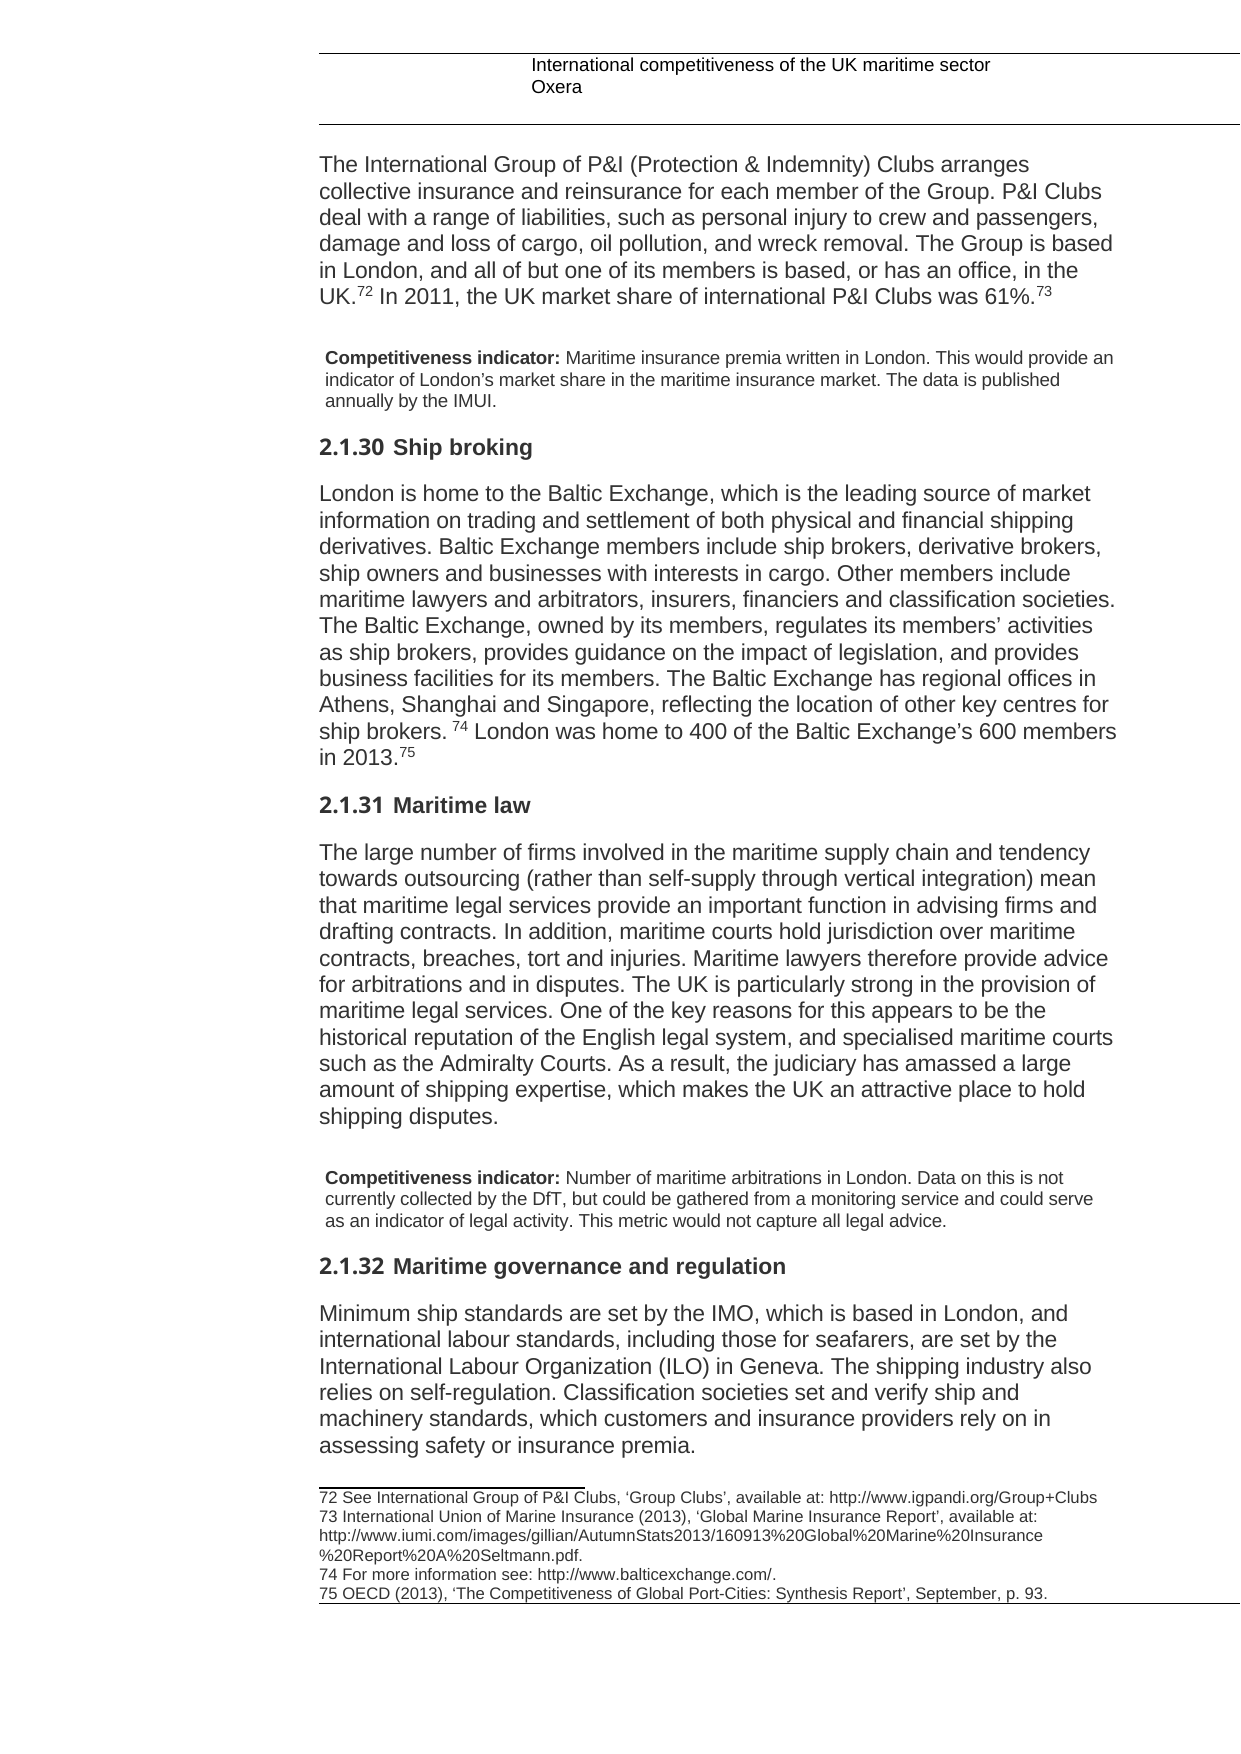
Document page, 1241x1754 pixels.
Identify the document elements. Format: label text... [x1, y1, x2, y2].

text The International Group of P&I (Protection & Indemnity) Clubs arranges collective insurance and reinsurance for each member of the Group. P&I Clubs deal with a range of liabilities, such as personal injury to crew and passengers, damage and loss of cargo, oil pollution, and wreck removal. The Group is based in London, and all of but one of its members is based, or has an office, in the UK. In 2011, the UK market share of international P&I Clubs was 61%. [319, 151, 1122, 309]
text For more information see: http://www.balticexchange.com/. [319, 1564, 1122, 1584]
subtitle Maritime law [319, 789, 1122, 820]
text See International Group of P&I Clubs, ‘Group Clubs’, available at: http://www.igpandi.org/Group+Clubs [319, 1488, 1122, 1507]
subtitle Ship broking [319, 430, 1122, 462]
text International Union of Marine Insurance (2013), ‘Global Marine Insurance Report’, available at: http://www.iumi.com/images/gillian/AutumnStats2013/160913%20Global%20Marine%20Insurance%20Report%20A%20Seltmann.pdf. [319, 1507, 1122, 1564]
text Minimum ship standards are set by the IMO, which is based in London, and international labour standards, including those for seafarers, are set by the International Labour Organization (ILO) in Geneva. The shipping industry also relies on self-regulation. Classification societies set and verify ship and machinery standards, which customers and insurance providers rely on in assessing safety or insurance premia. [319, 1300, 1122, 1458]
table_header Competitiveness indicator: Maritime insurance premia written in London. This would provide an indicator of London’s market share in the maritime insurance market. The data is published annually by the IMUI. [319, 328, 1121, 430]
text OECD (2013), ‘The Competitiveness of Global Port-Cities: Synthesis Report’, September, p. 93. [319, 1584, 1122, 1603]
table_header Competitiveness indicator: Number of maritime arbitrations in London. Data on this is not currently collected by the DfT, but could be gathered from a monitoring service and could serve as an indicator of legal activity. This metric would not capture all legal advice. [319, 1148, 1121, 1250]
text London is home to the Baltic Exchange, which is the leading source of market information on trading and settlement of both physical and financial shipping derivatives. Baltic Exchange members include ship brokers, derivative brokers, ship owners and businesses with interests in cargo. Other members include maritime lawyers and arbitrators, insurers, financiers and classification societies. The Baltic Exchange, owned by its members, regulates its members’ activities as ship brokers, provides guidance on the impact of legislation, and provides business facilities for its members. The Baltic Exchange has regional offices in Athens, Shanghai and Singapore, reflecting the location of other key centres for ship brokers. London was home to 400 of the Baltic Exchange’s 600 members in 2013. [319, 480, 1122, 770]
subtitle Maritime governance and regulation [319, 1250, 1122, 1281]
text The large number of firms involved in the maritime supply chain and tendency towards outsourcing (rather than self-supply through vertical integration) mean that maritime legal services provide an important function in advising firms and drafting contracts. In addition, maritime courts hold jurisdiction over maritime contracts, breaches, tort and injuries. Maritime lawyers therefore provide advice for arbitrations and in disputes. The UK is particularly strong in the provision of maritime legal services. One of the key reasons for this appears to be the historical reputation of the English legal system, and specialised maritime courts such as the Admiralty Courts. As a result, the judiciary has amassed a large amount of shipping expertise, which makes the UK an attractive place to hold shipping disputes. [319, 839, 1122, 1129]
